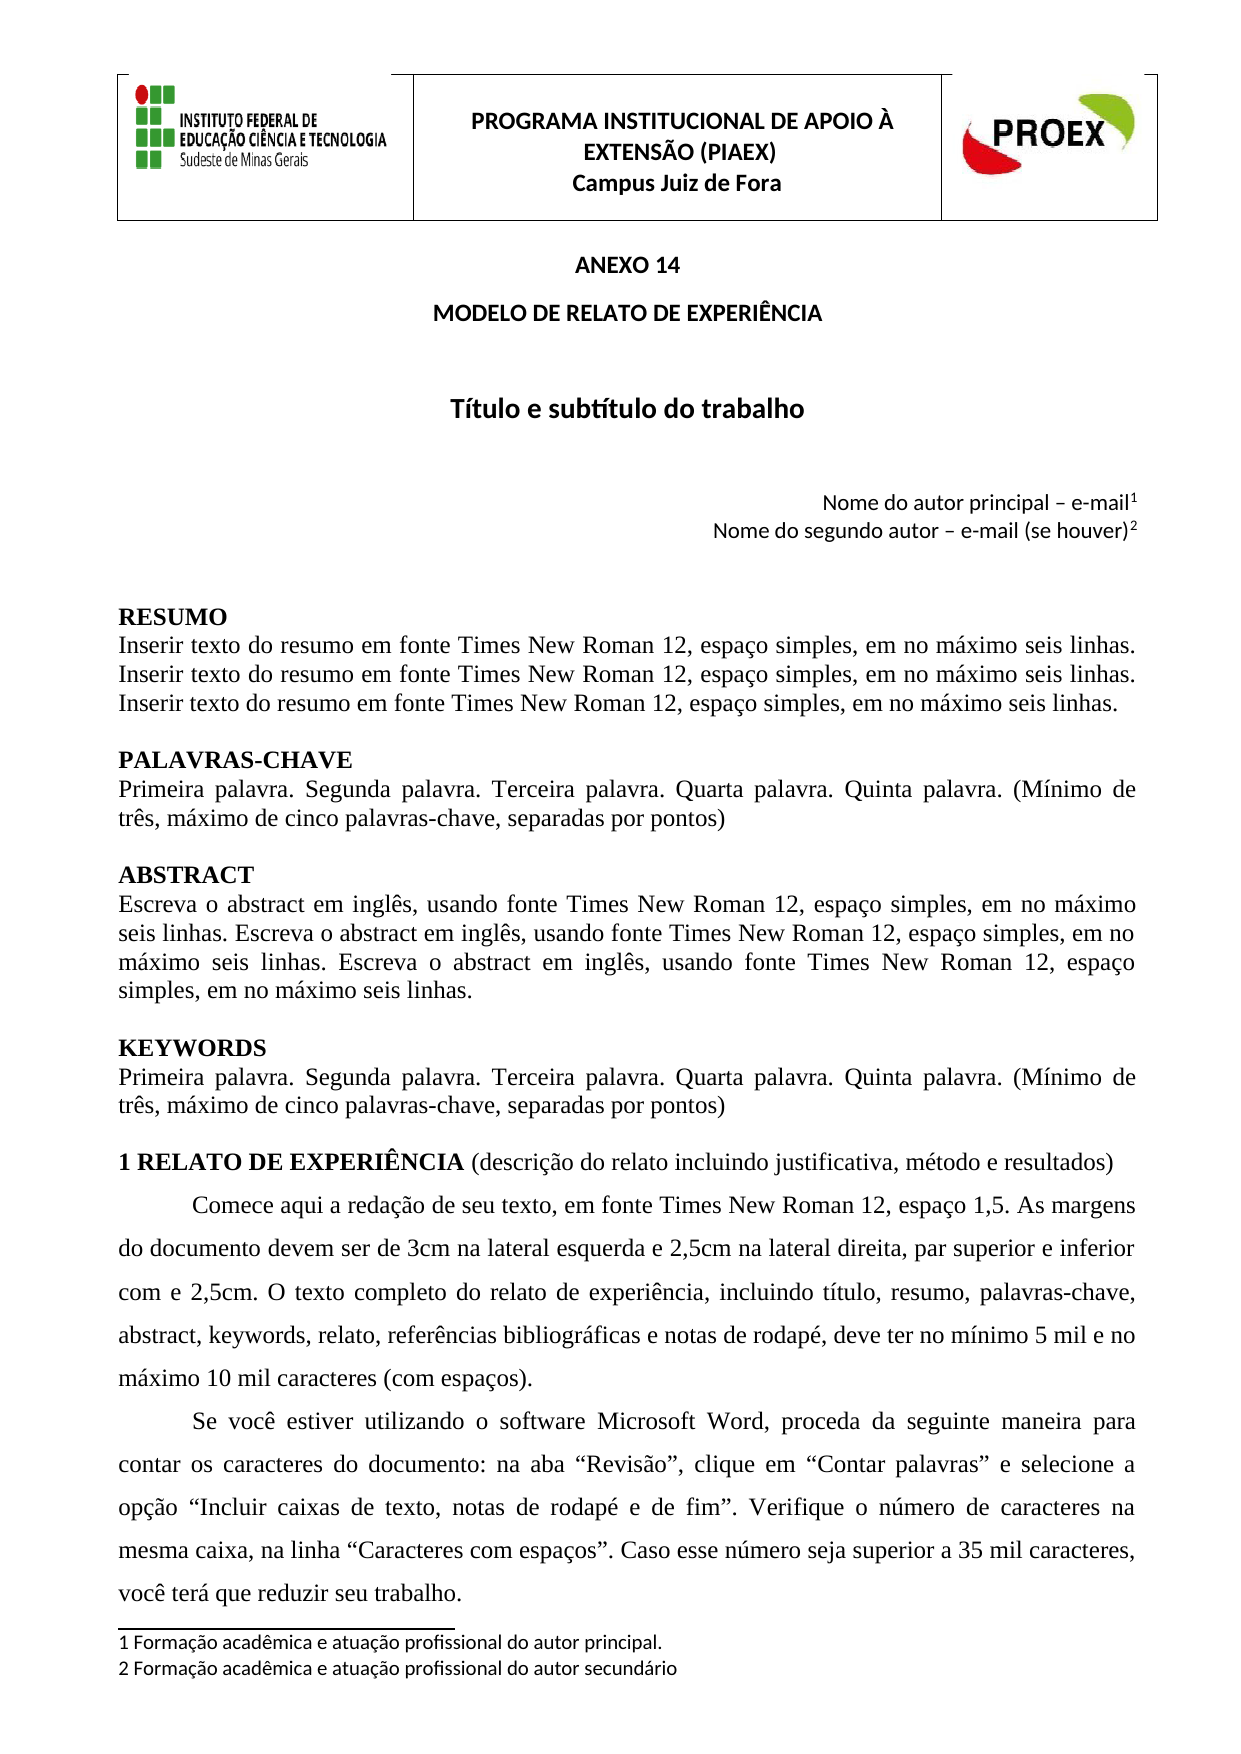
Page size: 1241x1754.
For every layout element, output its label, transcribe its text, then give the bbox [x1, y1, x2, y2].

text MODELO DE RELATO DE EXPERIÊNCIA [118, 297, 1137, 328]
text Inserir texto do resumo em fonte Times New Roman 12, espaço simples, em no máximo seis linhas. Inserir texto do resumo em fonte Times New Roman 12, espaço simples, em no máximo seis linhas. Inserir texto do resumo em fonte Times New Roman 12, espaço simples, em no máximo seis linhas. [118, 631, 1137, 717]
text RESUMO [118, 602, 1137, 631]
text Primeira palavra. Segunda palavra. Terceira palavra. Quarta palavra. Quinta palavra. (Mínimo de três, máximo de cinco palavras-chave, separadas por pontos) [118, 1062, 1137, 1119]
text Nome do autor principal – e-mail [118, 488, 1137, 516]
text ABSTRACT [118, 861, 1137, 889]
text Formação acadêmica e atuação profissional do autor secundário [118, 1655, 1137, 1680]
text Primeira palavra. Segunda palavra. Terceira palavra. Quarta palavra. Quinta palavra. (Mínimo de três, máximo de cinco palavras-chave, separadas por pontos) [118, 774, 1137, 832]
text PALAVRAS-CHAVE [118, 746, 1137, 774]
text Título e subtítulo do trabalho [118, 390, 1137, 426]
text ANEXO 14 [118, 249, 1137, 280]
text Nome do segundo autor – e-mail (se houver) [118, 516, 1137, 544]
text KEYWORDS [118, 1033, 1137, 1062]
text Se você estiver utilizando o software Microsoft Word, proceda da seguinte maneira para contar os caracteres do documento: na aba “Revisão”, clique em “Contar palavras” e selecione a opção “Incluir caixas de texto, notas de rodapé e de fim”. Verifique o número de caracteres na mesma caixa, na linha “Caracteres com espaços”. Caso esse número seja superior a 35 mil caracteres, você terá que reduzir seu trabalho. [118, 1406, 1137, 1607]
text Comece aqui a redação de seu texto, em fonte Times New Roman 12, espaço 1,5. As margens do documento devem ser de 3cm na lateral esquerda e 2,5cm na lateral direita, par superior e inferior com e 2,5cm. O texto completo do relato de experiência, incluindo título, resumo, palavras-chave, abstract, keywords, relato, referências bibliográficas e notas de rodapé, deve ter no mínimo 5 mil e no máximo 10 mil caracteres (com espaços). [118, 1190, 1137, 1392]
text Escreva o abstract em inglês, usando fonte Times New Roman 12, espaço simples, em no máximo seis linhas. Escreva o abstract em inglês, usando fonte Times New Roman 12, espaço simples, em no máximo seis linhas. Escreva o abstract em inglês, usando fonte Times New Roman 12, espaço simples, em no máximo seis linhas. [118, 889, 1137, 1004]
text Formação acadêmica e atuação profissional do autor principal. [118, 1629, 1137, 1655]
text 1 RELATO DE EXPERIÊNCIA (descrição do relato incluindo justificativa, método e resultados) [118, 1147, 1137, 1176]
